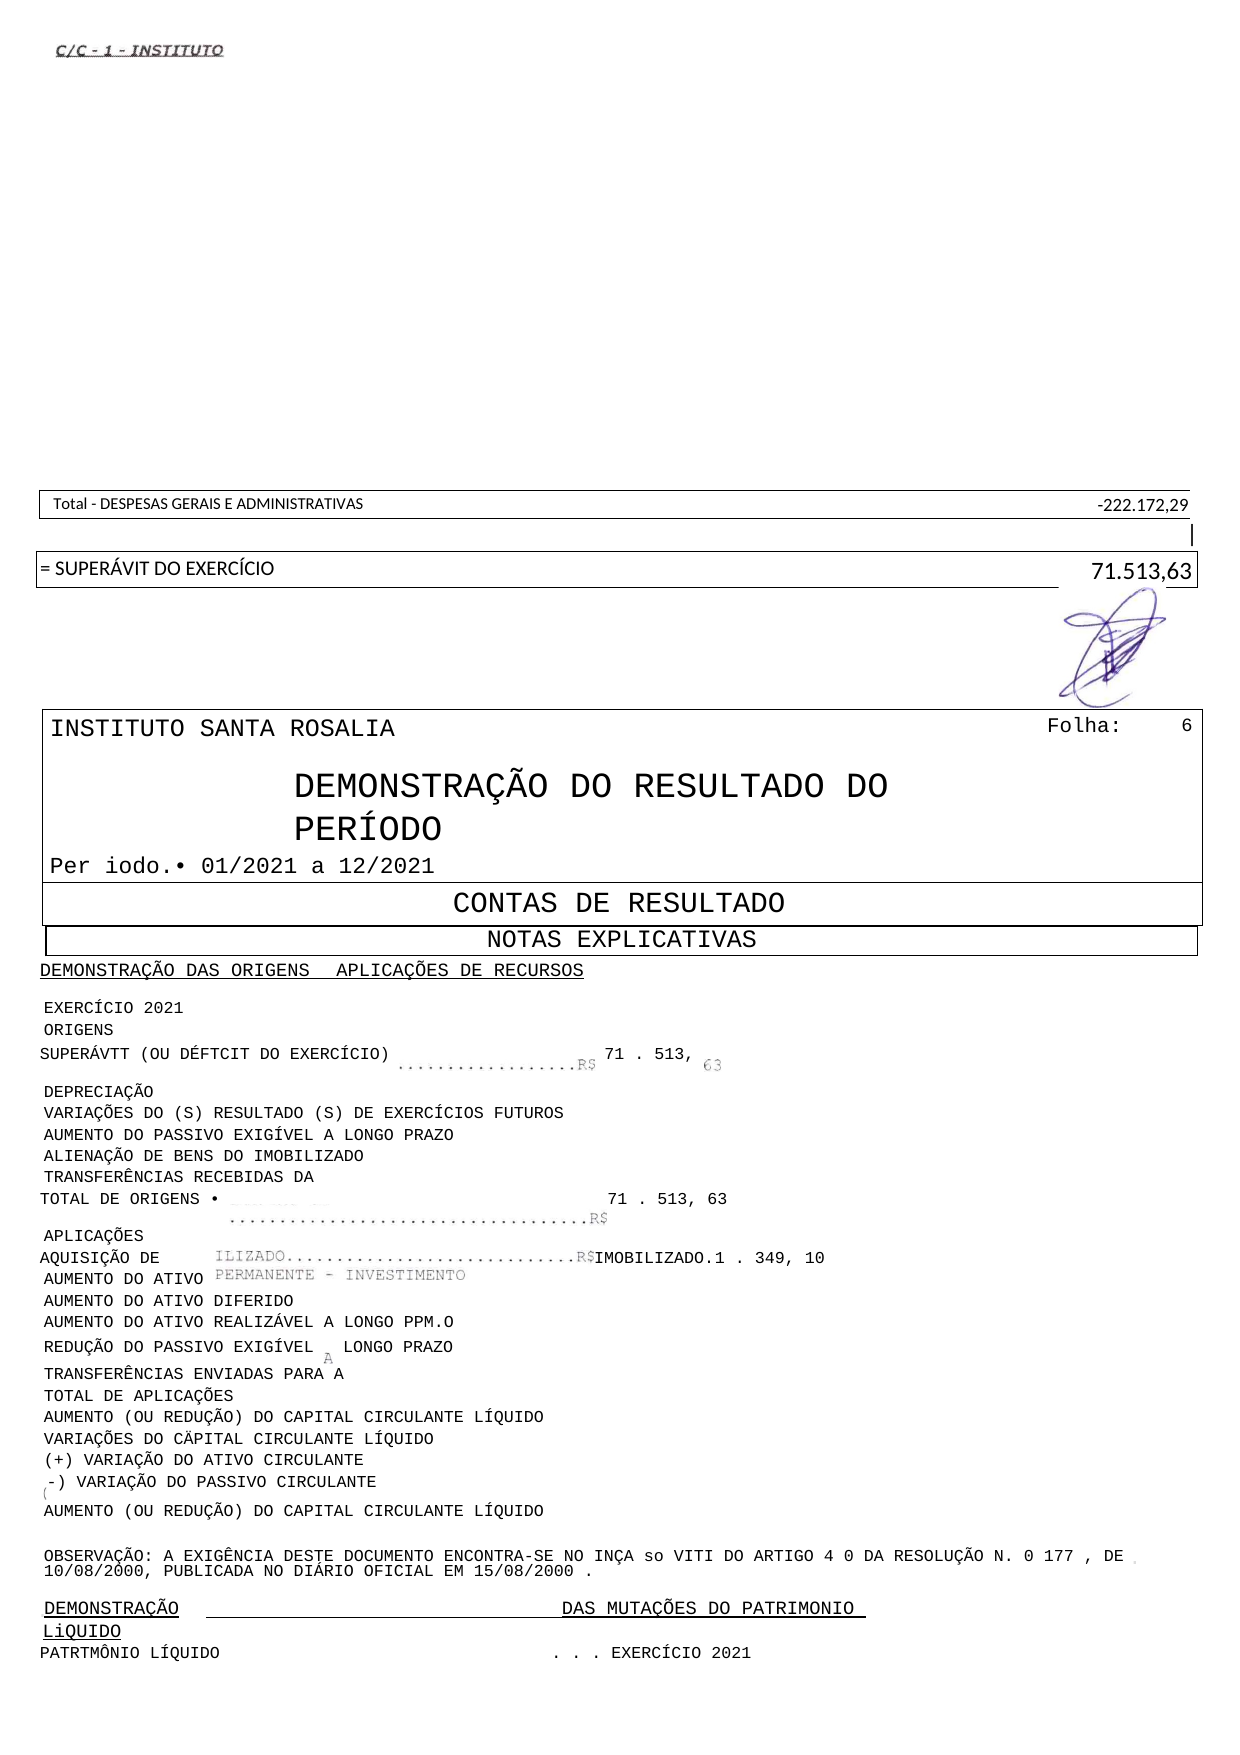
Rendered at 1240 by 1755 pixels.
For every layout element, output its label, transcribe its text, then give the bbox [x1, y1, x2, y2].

text NOTAS EXPLICATIVAS [47, 927, 1197, 955]
table_header 71.513,63 [576, 552, 1197, 587]
table_header Folha: [1016, 710, 1181, 882]
text AUMENTO DO ATIVO DIFERIDO [43, 1292, 1171, 1311]
text TRANSFERÊNCIAS ENVIADAS PARA A [43, 1366, 1171, 1385]
table_header Total - DESPESAS GERAIS E ADMINISTRATIVAS [40, 491, 680, 517]
text TRANSFERÊNCIAS RECEBIDAS DA [43, 1169, 1171, 1188]
text AQUISIÇÃO DE IMOBILIZADO. 1 . 349, 10 [39, 1249, 1198, 1268]
text | [39, 518, 1198, 548]
text ORIGENS [43, 1021, 1171, 1040]
text SUPERÁVTT (OU DÉFTCIT DO EXERCÍCIO) 71 . 513, [39, 1046, 1198, 1072]
text (+) VARIAÇÃO DO ATIVO CIRCULANTE [43, 1452, 1171, 1471]
table_header 6 [1181, 710, 1202, 882]
text AUMENTO DO PASSIVO EXIGÍVEL A LONGO PRAZO [43, 1126, 1171, 1145]
text VARIAÇÕES DO CÄPITAL CIRCULANTE LÍQUIDO [43, 1430, 1171, 1449]
table_cell [1181, 883, 1202, 925]
text DEPRECIAÇÃO [43, 1083, 1171, 1102]
text TOTAL DE ORIGENS • 71 . 513, 63 [39, 1191, 1198, 1225]
text EXERCÍCIO 2021 [43, 999, 1171, 1018]
text AUMENTO DO ATIVO [43, 1271, 594, 1290]
text AUMENTO (OU REDUÇÃO) DO CAPITAL CIRCULANTE LÍQUIDO [43, 1502, 1171, 1521]
text PATRTMÔNIO LÍQUIDO . . . EXERCÍCIO 2021 [39, 1644, 1198, 1663]
text AUMENTO DO ATIVO REALIZÁVEL A LONGO PPM.O [43, 1314, 1171, 1333]
text OBSERVAÇÃO: A EXIGÊNCIA DESTE DOCUMENTO ENCONTRA-SE NO INÇA so VITI DO ARTIGO 4 0 DA RESOLUÇÃO N. 0 177 , DE 10/08/2000, PUBLICADA NO DIÁRIO OFICIAL EM 15/08/2000 . [43, 1548, 1171, 1582]
text TOTAL DE APLICAÇÕES [43, 1387, 1171, 1406]
table_header INSTITUTO SANTA ROSALIA DEMONSTRAÇÃO DO RESULTADO DO PERÍODO Per iodo.• 01/2021 a 12/2021 [43, 710, 1016, 882]
text ALIENAÇÃO DE BENS DO IMOBILIZADO [43, 1148, 1171, 1166]
table_cell [1016, 883, 1181, 925]
text AUMENTO (OU REDUÇÃO) DO CAPITAL CIRCULANTE LÍQUIDO [43, 1409, 1171, 1428]
text VARIAÇÕES DO (S) RESULTADO (S) DE EXERCÍCIOS FUTUROS [43, 1105, 1171, 1123]
table_header -222.172,29 [680, 491, 1190, 517]
text DEMONSTRAÇÃO DAS MUTAÇÕES DO PATRIMONIO LiQUIDO [41, 1599, 869, 1643]
text APLICAÇÕES [43, 1228, 1171, 1247]
text DEMONSTRAÇÃO DAS ORIGENS APLICAÇÕES DE RECURSOS [39, 960, 1198, 982]
text REDUÇÃO DO PASSIVO EXIGÍVEL LONGO PRAZO [43, 1339, 1171, 1363]
text -) VARIAÇÃO DO PASSIVO CIRCULANTE [43, 1473, 1171, 1499]
table_header = SUPERÁVIT DO EXERCÍCIO [37, 552, 576, 587]
table_cell CONTAS DE RESULTADO [43, 883, 1016, 925]
